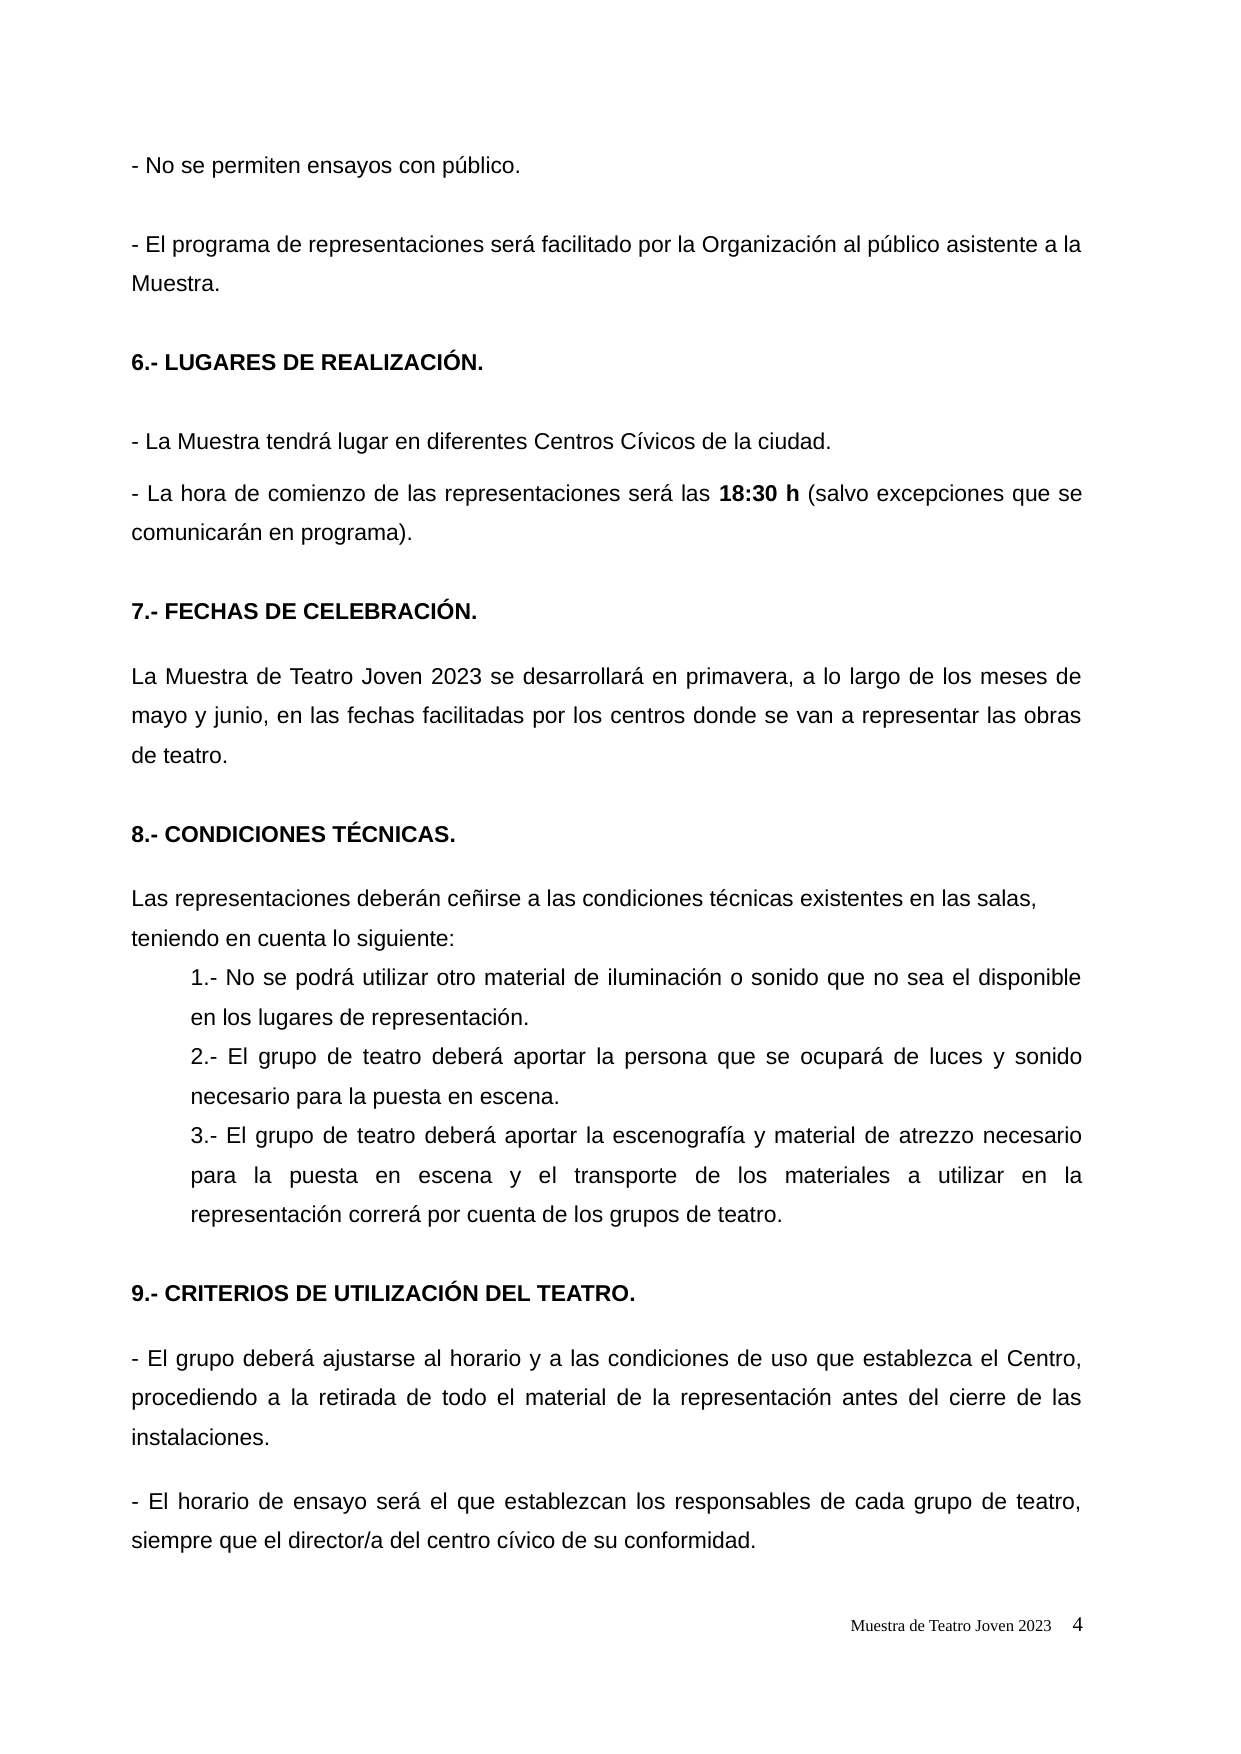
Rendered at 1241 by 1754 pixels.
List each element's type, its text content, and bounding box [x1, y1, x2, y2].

text La Muestra de Teatro Joven 2023 se desarrollará en primavera, a lo largo de los meses de mayo y junio, en las fechas facilitadas por los centros donde se van a representar las obras de teatro. [131, 663, 1083, 768]
text - El grupo deberá ajustarse al horario y a las condiciones de uso que establezca el Centro, procediendo a la retirada de todo el material de la representación antes del cierre de las instalaciones. [131, 1344, 1083, 1450]
text 6.- LUGARES DE REALIZACIÓN. [131, 349, 1083, 375]
text 9.- CRITERIOS DE UTILIZACIÓN DEL TEATRO. [131, 1280, 1083, 1306]
text - La hora de comienzo de las representaciones será las 18:30 h (salvo excepciones que se comunicarán en programa). [131, 480, 1083, 546]
text 7.- FECHAS DE CELEBRACIÓN. [131, 598, 1083, 625]
text 1.- No se podrá utilizar otro material de iluminación o sonido que no sea el disponible en los lugares de representación. [190, 964, 1083, 1030]
text 3.- El grupo de teatro deberá aportar la escenografía y material de atrezzo necesario para la puesta en escena y el transporte de los materiales a utilizar en la representación correrá por cuenta de los grupos de teatro. [190, 1122, 1083, 1227]
text - El programa de representaciones será facilitado por la Organización al público asistente a la Muestra. [131, 231, 1083, 296]
text 8.- CONDICIONES TÉCNICAS. [131, 821, 1083, 847]
text - No se permiten ensayos con público. [131, 152, 1083, 178]
list - El horario de ensayo será el que establezcan los responsables de cada grupo de teatro, siempre que el director/a del centro cívico de su conformidad. [131, 1488, 1083, 1554]
text 2.- El grupo de teatro deberá aportar la persona que se ocupará de luces y sonido necesario para la puesta en escena. [190, 1043, 1083, 1109]
text Las representaciones deberán ceñirse a las condiciones técnicas existentes en las salas, teniendo en cuenta lo siguiente: [131, 885, 1083, 951]
text - La Muestra tendrá lugar en diferentes Centros Cívicos de la ciudad. [131, 428, 1083, 454]
